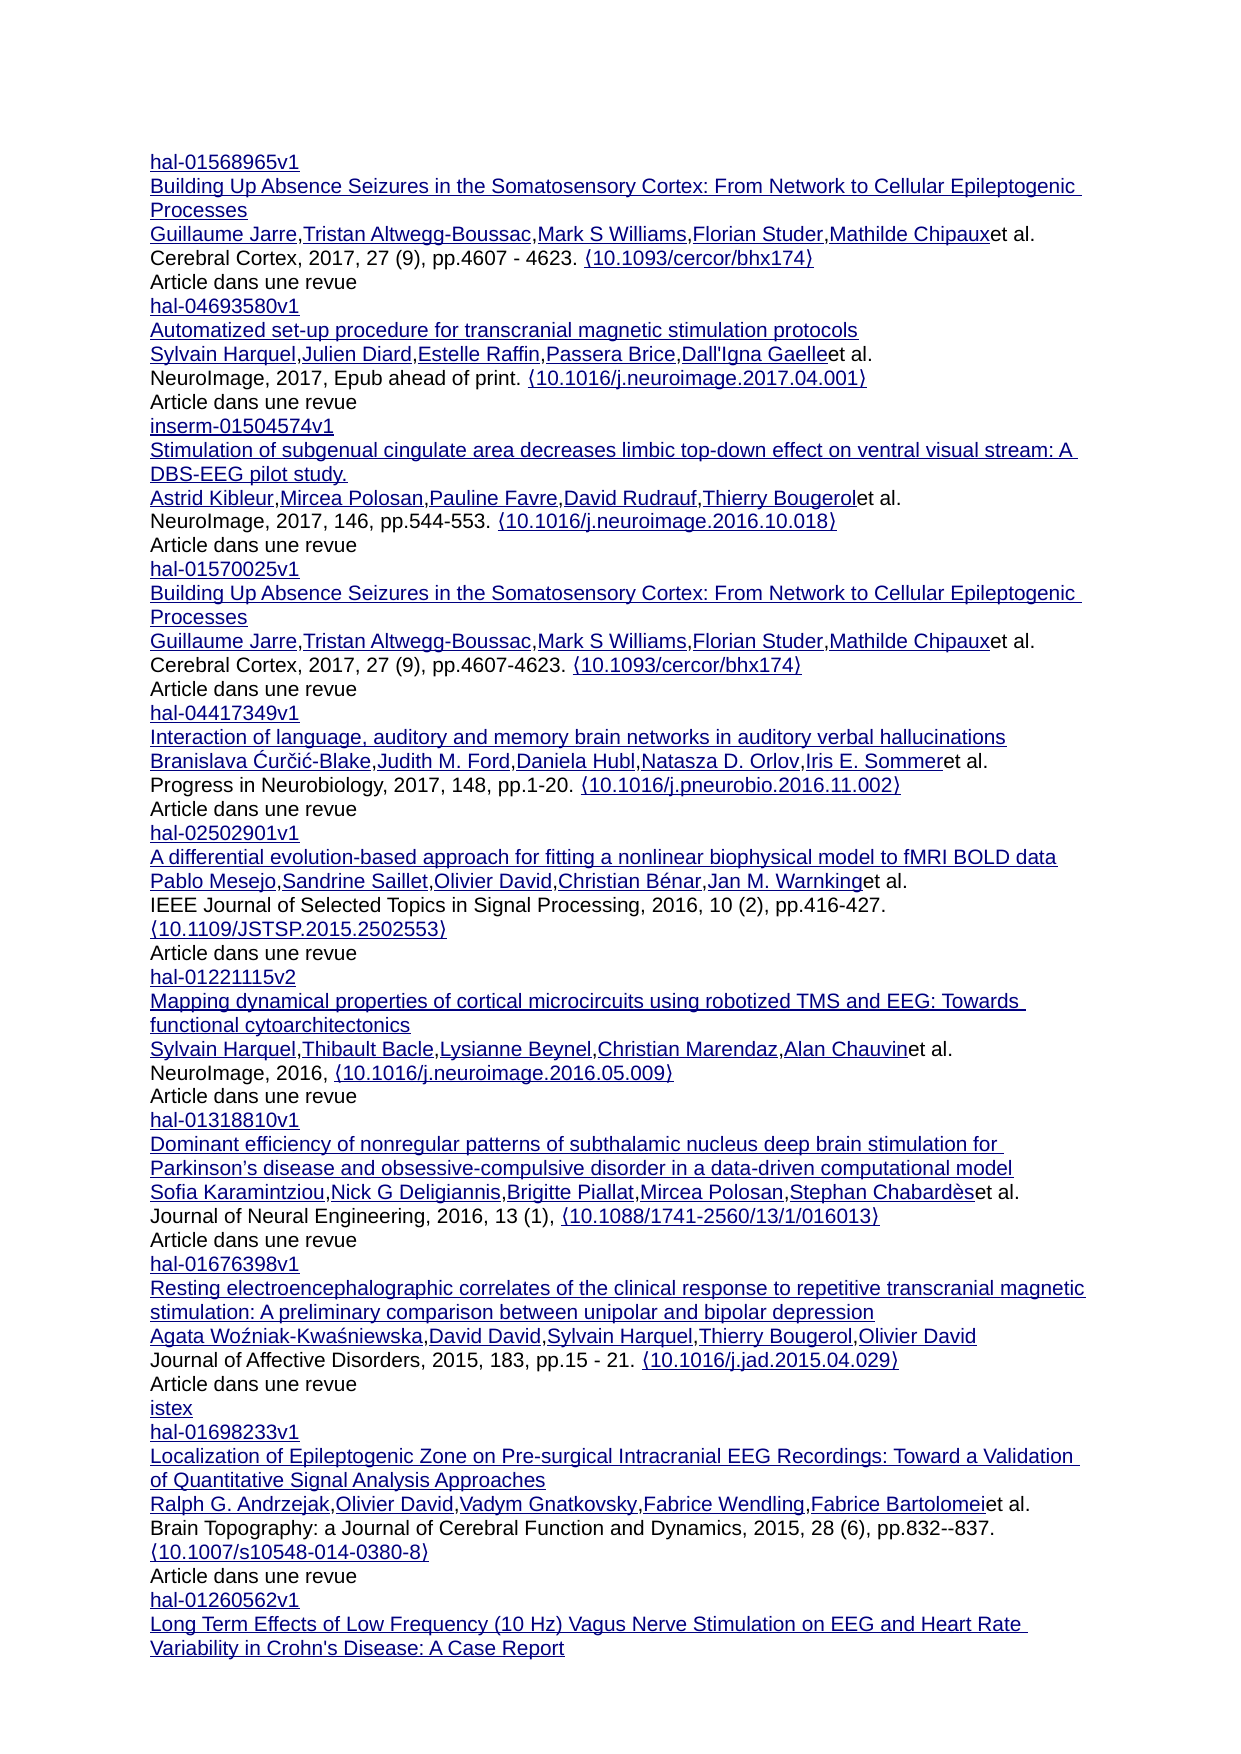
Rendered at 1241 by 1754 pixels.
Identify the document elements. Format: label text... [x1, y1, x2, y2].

table_cell hal-01568965v1 [150, 150, 1090, 174]
table_cell Dominant efficiency of nonregular patterns of subthalamic nucleus deep brain stimulation for Parkinson’s disease and obsessive-compulsive disorder in a data-driven computational model Sofia Karamintziou,Nick G Deligiannis,Brigitte Piallat,Mircea Polosan,Stephan Chabardèset al. Journal of Neural Engineering, 2016, 13 (1), ⟨10.1088/1741-2560/13/1/016013⟩ Article dans une revue hal-01676398v1 [150, 1132, 1090, 1276]
table_cell Building Up Absence Seizures in the Somatosensory Cortex: From Network to Cellular Epileptogenic Processes Guillaume Jarre,Tristan Altwegg-Boussac,Mark S Williams,Florian Studer,Mathilde Chipauxet al. Cerebral Cortex, 2017, 27 (9), pp.4607-4623. ⟨10.1093/cercor/bhx174⟩ Article dans une revue hal-04417349v1 [150, 581, 1090, 725]
table_cell A differential evolution-based approach for fitting a nonlinear biophysical model to fMRI BOLD data Pablo Mesejo,Sandrine Saillet,Olivier David,Christian Bénar,Jan M. Warnkinget al. IEEE Journal of Selected Topics in Signal Processing, 2016, 10 (2), pp.416-427. ⟨10.1109/JSTSP.2015.2502553⟩ Article dans une revue hal-01221115v2 [150, 845, 1090, 988]
table_cell Automatized set-up procedure for transcranial magnetic stimulation protocols Sylvain Harquel,Julien Diard,Estelle Raffin,Passera Brice,Dall'Igna Gaelleet al. NeuroImage, 2017, Epub ahead of print. ⟨10.1016/j.neuroimage.2017.04.001⟩ Article dans une revue inserm-01504574v1 [150, 318, 1090, 437]
table_cell Interaction of language, auditory and memory brain networks in auditory verbal hallucinations Branislava Ćurčić-Blake,Judith M. Ford,Daniela Hubl,Natasza D. Orlov,Iris E. Sommeret al. Progress in Neurobiology, 2017, 148, pp.1-20. ⟨10.1016/j.pneurobio.2016.11.002⟩ Article dans une revue hal-02502901v1 [150, 725, 1090, 845]
table_cell Stimulation of subgenual cingulate area decreases limbic top-down effect on ventral visual stream: A DBS-EEG pilot study. Astrid Kibleur,Mircea Polosan,Pauline Favre,David Rudrauf,Thierry Bougerolet al. NeuroImage, 2017, 146, pp.544-553. ⟨10.1016/j.neuroimage.2016.10.018⟩ Article dans une revue hal-01570025v1 [150, 438, 1090, 581]
table_cell Resting electroencephalographic correlates of the clinical response to repetitive transcranial magnetic stimulation: A preliminary comparison between unipolar and bipolar depression Agata Woźniak-Kwaśniewska,David David,Sylvain Harquel,Thierry Bougerol,Olivier David Journal of Affective Disorders, 2015, 183, pp.15 - 21. ⟨10.1016/j.jad.2015.04.029⟩ Article dans une revue istex hal-01698233v1 [150, 1276, 1090, 1444]
table_cell Localization of Epileptogenic Zone on Pre-surgical Intracranial EEG Recordings: Toward a Validation of Quantitative Signal Analysis Approaches Ralph G. Andrzejak,Olivier David,Vadym Gnatkovsky,Fabrice Wendling,Fabrice Bartolomeiet al. Brain Topography: a Journal of Cerebral Function and Dynamics, 2015, 28 (6), pp.832--837. ⟨10.1007/s10548-014-0380-8⟩ Article dans une revue hal-01260562v1 [150, 1444, 1090, 1611]
table_cell Long Term Effects of Low Frequency (10 Hz) Vagus Nerve Stimulation on EEG and Heart Rate Variability in Crohn's Disease: A Case Report [150, 1611, 1090, 1659]
table_cell Building Up Absence Seizures in the Somatosensory Cortex: From Network to Cellular Epileptogenic Processes Guillaume Jarre,Tristan Altwegg-Boussac,Mark S Williams,Florian Studer,Mathilde Chipauxet al. Cerebral Cortex, 2017, 27 (9), pp.4607 - 4623. ⟨10.1093/cercor/bhx174⟩ Article dans une revue hal-04693580v1 [150, 174, 1090, 318]
table_cell Mapping dynamical properties of cortical microcircuits using robotized TMS and EEG: Towards functional cytoarchitectonics Sylvain Harquel,Thibault Bacle,Lysianne Beynel,Christian Marendaz,Alan Chauvinet al. NeuroImage, 2016, ⟨10.1016/j.neuroimage.2016.05.009⟩ Article dans une revue hal-01318810v1 [150, 989, 1090, 1132]
